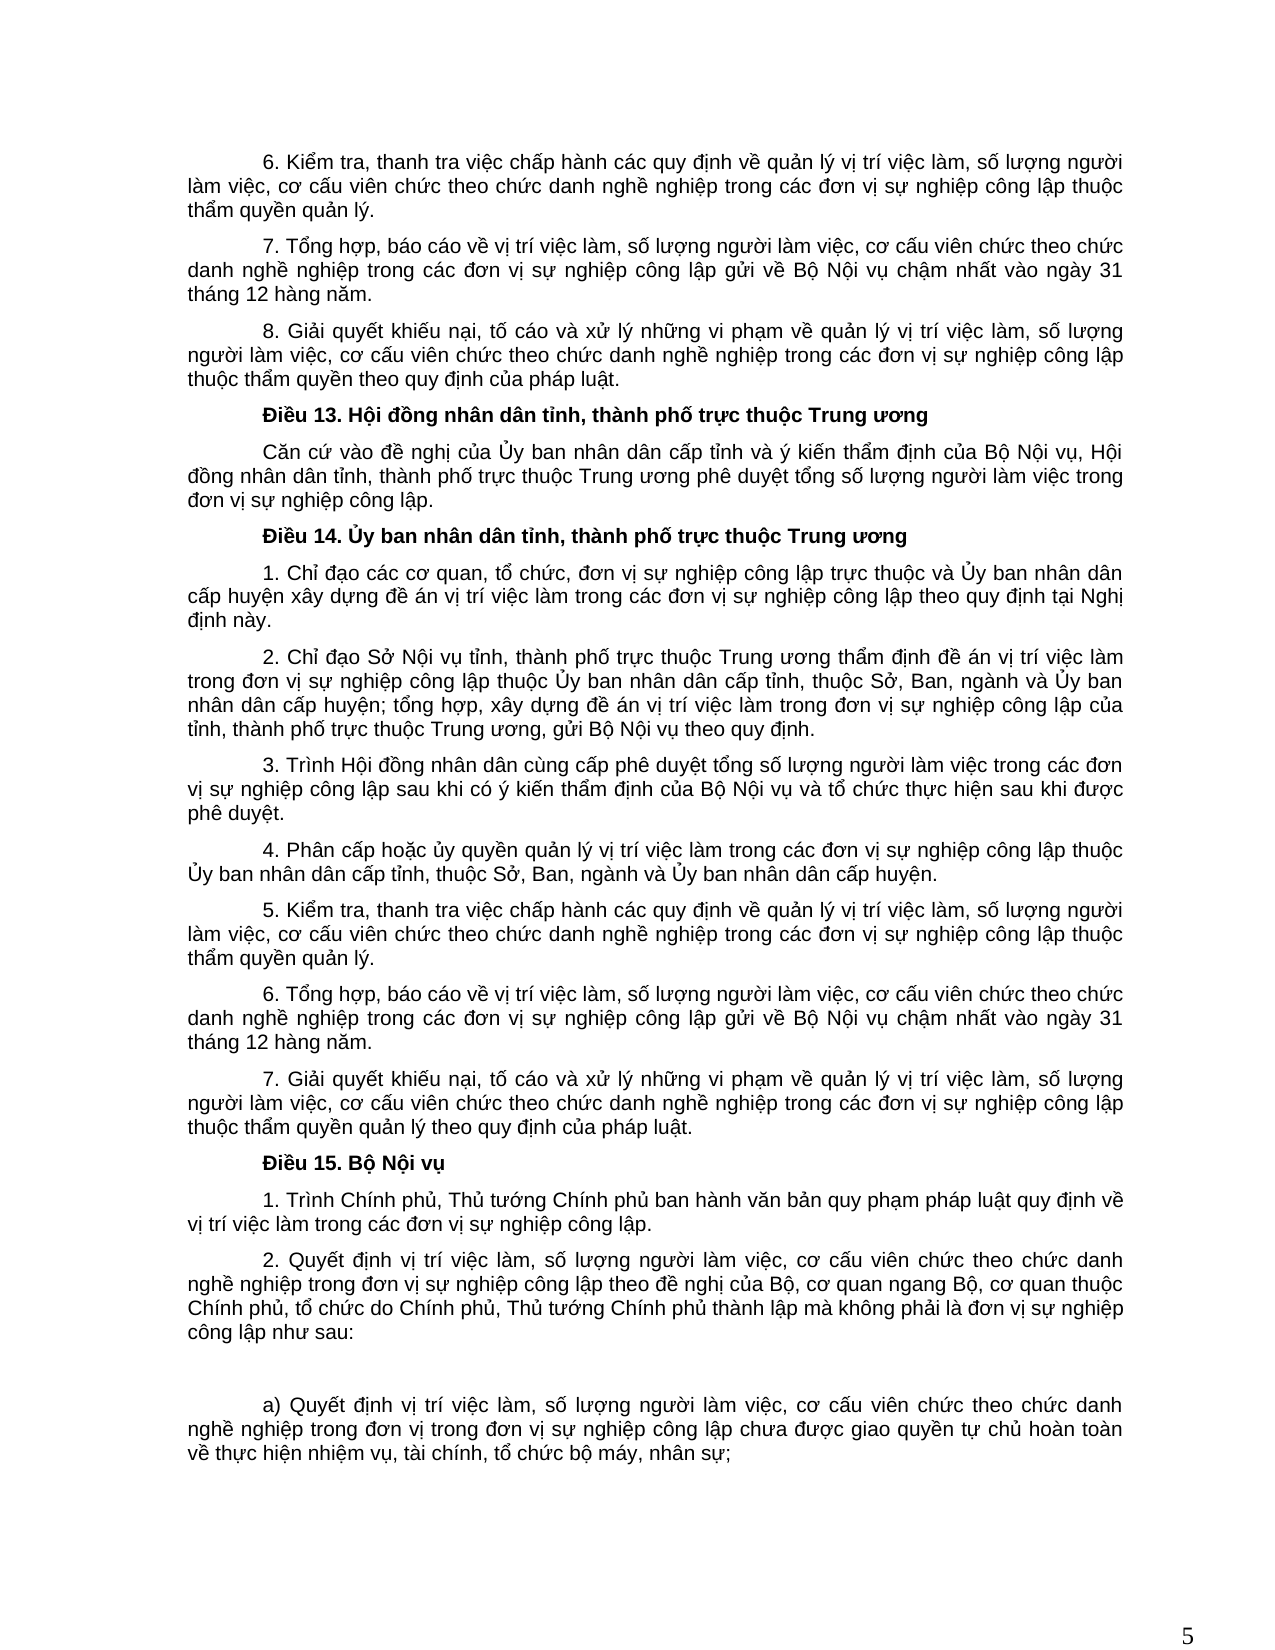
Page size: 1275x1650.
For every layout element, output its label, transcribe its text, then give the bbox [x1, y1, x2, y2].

text 2. Chỉ đạo Sở Nội vụ tỉnh, thành phố trực thuộc Trung ương thẩm định đề án vị trí việc làm trong đơn vị sự nghiệp công lập thuộc Ủy ban nhân dân cấp tỉnh, thuộc Sở, Ban, ngành và Ủy ban nhân dân cấp huyện; tổng hợp, xây dựng đề án vị trí việc làm trong đơn vị sự nghiệp công lập của tỉnh, thành phố trực thuộc Trung ương, gửi Bộ Nội vụ theo quy định. [187, 645, 1125, 741]
text 7. Tổng hợp, báo cáo về vị trí việc làm, số lượng người làm việc, cơ cấu viên chức theo chức danh nghề nghiệp trong các đơn vị sự nghiệp công lập gửi về Bộ Nội vụ chậm nhất vào ngày 31 tháng 12 hàng năm. [187, 234, 1125, 306]
text a) Quyết định vị trí việc làm, số lượng người làm việc, cơ cấu viên chức theo chức danh nghề nghiệp trong đơn vị trong đơn vị sự nghiệp công lập chưa được giao quyền tự chủ hoàn toàn về thực hiện nhiệm vụ, tài chính, tổ chức bộ máy, nhân sự; [187, 1393, 1125, 1464]
text Điều 15. Bộ Nội vụ [187, 1151, 1125, 1175]
text Điều 13. Hội đồng nhân dân tỉnh, thành phố trực thuộc Trung ương [187, 403, 1125, 427]
text Căn cứ vào đề nghị của Ủy ban nhân dân cấp tỉnh và ý kiến thẩm định của Bộ Nội vụ, Hội đồng nhân dân tỉnh, thành phố trực thuộc Trung ương phê duyệt tổng số lượng người làm việc trong đơn vị sự nghiệp công lập. [187, 439, 1125, 511]
text 4. Phân cấp hoặc ủy quyền quản lý vị trí việc làm trong các đơn vị sự nghiệp công lập thuộc Ủy ban nhân dân cấp tỉnh, thuộc Sở, Ban, ngành và Ủy ban nhân dân cấp huyện. [187, 837, 1125, 885]
text 1. Trình Chính phủ, Thủ tướng Chính phủ ban hành văn bản quy phạm pháp luật quy định về vị trí việc làm trong các đơn vị sự nghiệp công lập. [187, 1187, 1125, 1235]
text 7. Giải quyết khiếu nại, tố cáo và xử lý những vi phạm về quản lý vị trí việc làm, số lượng người làm việc, cơ cấu viên chức theo chức danh nghề nghiệp trong các đơn vị sự nghiệp công lập thuộc thẩm quyền quản lý theo quy định của pháp luật. [187, 1067, 1125, 1138]
text 2. Quyết định vị trí việc làm, số lượng người làm việc, cơ cấu viên chức theo chức danh nghề nghiệp trong đơn vị sự nghiệp công lập theo đề nghị của Bộ, cơ quan ngang Bộ, cơ quan thuộc Chính phủ, tổ chức do Chính phủ, Thủ tướng Chính phủ thành lập mà không phải là đơn vị sự nghiệp công lập như sau: [187, 1248, 1125, 1344]
text 6. Kiểm tra, thanh tra việc chấp hành các quy định về quản lý vị trí việc làm, số lượng người làm việc, cơ cấu viên chức theo chức danh nghề nghiệp trong các đơn vị sự nghiệp công lập thuộc thẩm quyền quản lý. [187, 150, 1125, 222]
text Điều 14. Ủy ban nhân dân tỉnh, thành phố trực thuộc Trung ương [187, 524, 1125, 548]
text 1. Chỉ đạo các cơ quan, tổ chức, đơn vị sự nghiệp công lập trực thuộc và Ủy ban nhân dân cấp huyện xây dựng đề án vị trí việc làm trong các đơn vị sự nghiệp công lập theo quy định tại Nghị định này. [187, 560, 1125, 632]
text 3. Trình Hội đồng nhân dân cùng cấp phê duyệt tổng số lượng người làm việc trong các đơn vị sự nghiệp công lập sau khi có ý kiến thẩm định của Bộ Nội vụ và tổ chức thực hiện sau khi được phê duyệt. [187, 753, 1125, 825]
text 5. Kiểm tra, thanh tra việc chấp hành các quy định về quản lý vị trí việc làm, số lượng người làm việc, cơ cấu viên chức theo chức danh nghề nghiệp trong các đơn vị sự nghiệp công lập thuộc thẩm quyền quản lý. [187, 898, 1125, 970]
text 6. Tổng hợp, báo cáo về vị trí việc làm, số lượng người làm việc, cơ cấu viên chức theo chức danh nghề nghiệp trong các đơn vị sự nghiệp công lập gửi về Bộ Nội vụ chậm nhất vào ngày 31 tháng 12 hàng năm. [187, 982, 1125, 1054]
text 8. Giải quyết khiếu nại, tố cáo và xử lý những vi phạm về quản lý vị trí việc làm, số lượng người làm việc, cơ cấu viên chức theo chức danh nghề nghiệp trong các đơn vị sự nghiệp công lập thuộc thẩm quyền theo quy định của pháp luật. [187, 319, 1125, 391]
